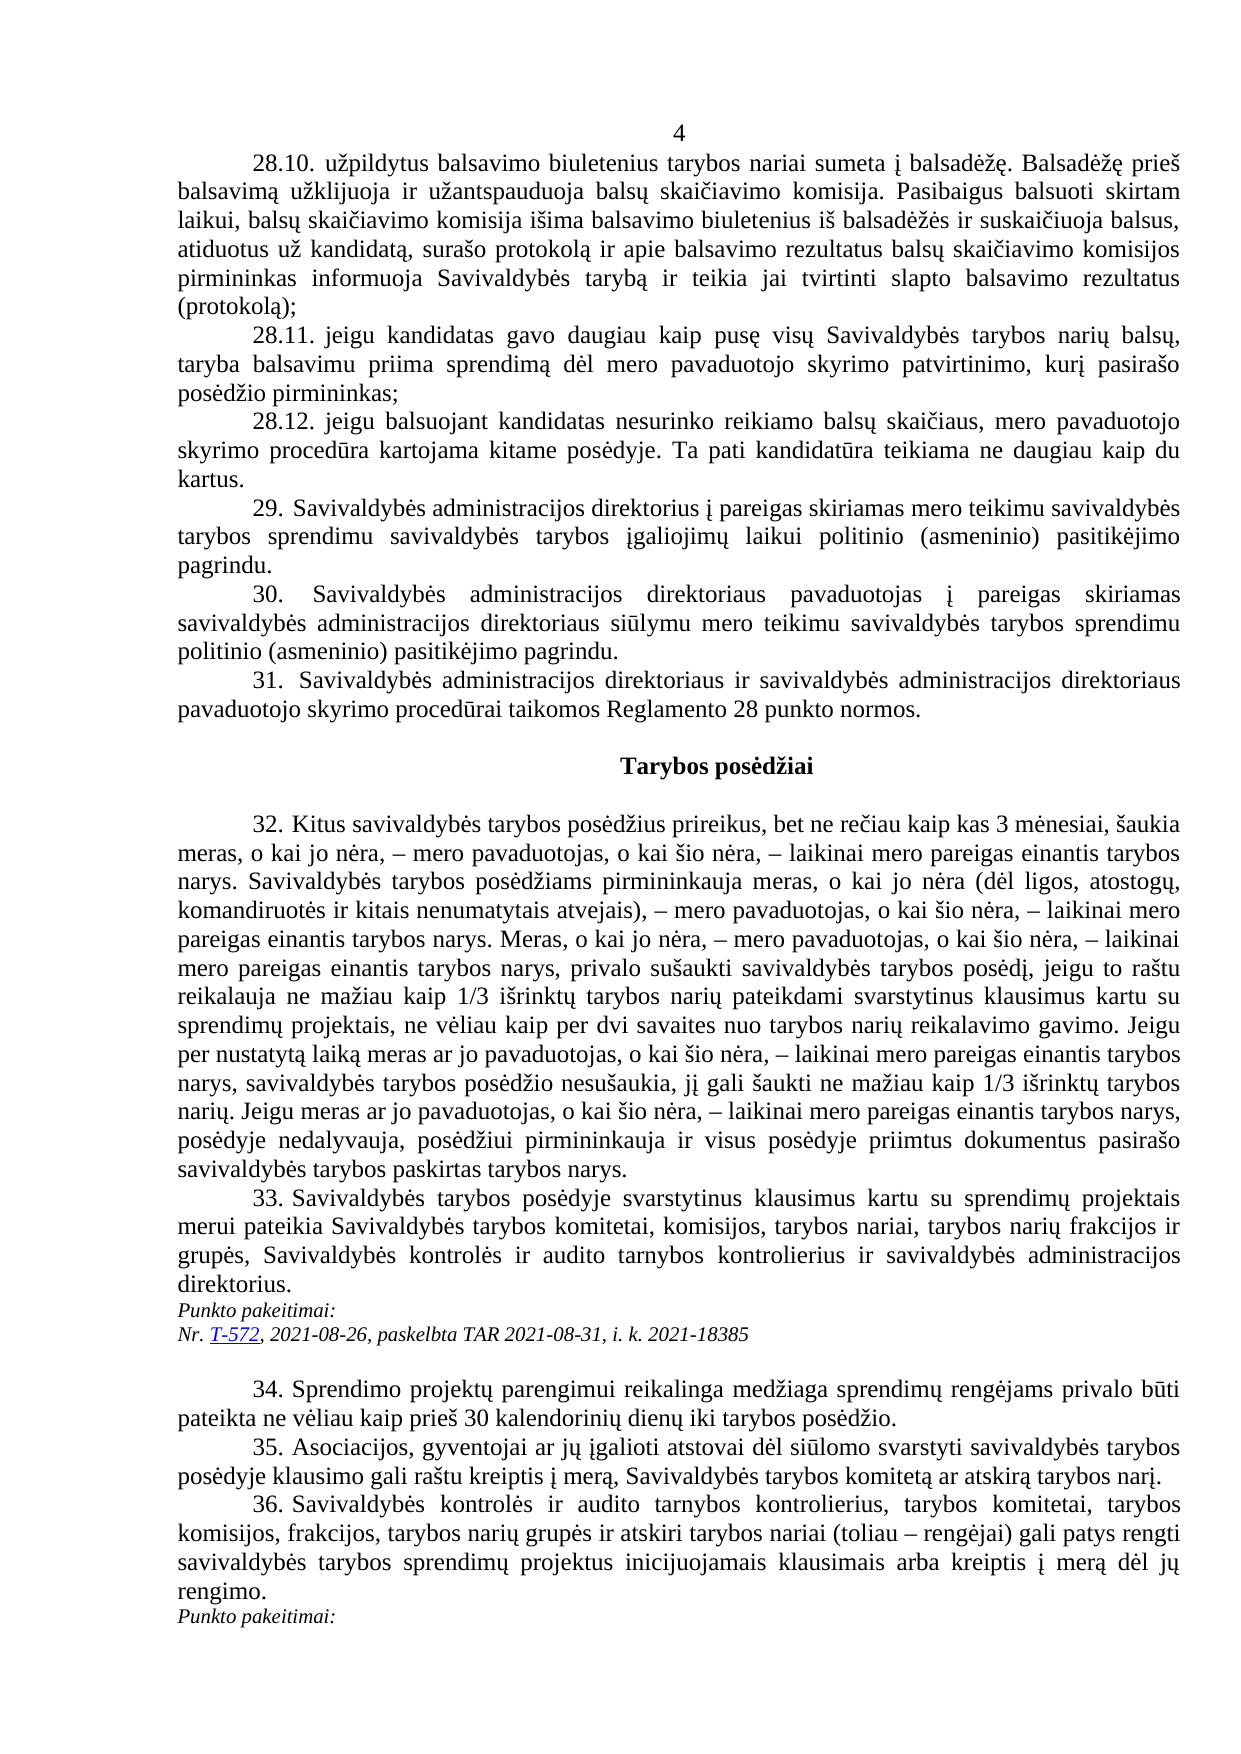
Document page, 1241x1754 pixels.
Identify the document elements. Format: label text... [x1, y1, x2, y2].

text 28.10. užpildytus balsavimo biuletenius tarybos nariai sumeta į balsadėžę. Balsadėžę prieš balsavimą užklijuoja ir užantspauduoja balsų skaičiavimo komisija. Pasibaigus balsuoti skirtam laikui, balsų skaičiavimo komisija išima balsavimo biuletenius iš balsadėžės ir suskaičiuoja balsus, atiduotus už kandidatą, surašo protokolą ir apie balsavimo rezultatus balsų skaičiavimo komisijos pirmininkas informuoja Savivaldybės tarybą ir teikia jai tvirtinti slapto balsavimo rezultatus (protokolą); [177, 148, 1181, 320]
text 36. Savivaldybės kontrolės ir audito tarnybos kontrolierius, tarybos komitetai, tarybos komisijos, frakcijos, tarybos narių grupės ir atskiri tarybos nariai (toliau – rengėjai) gali patys rengti savivaldybės tarybos sprendimų projektus inicijuojamais klausimais arba kreiptis į merą dėl jų rengimo. [177, 1489, 1181, 1604]
text 29. Savivaldybės administracijos direktorius į pareigas skiriamas mero teikimu savivaldybės tarybos sprendimu savivaldybės tarybos įgaliojimų laikui politinio (asmeninio) pasitikėjimo pagrindu. [177, 493, 1181, 579]
text 28.12. jeigu balsuojant kandidatas nesurinko reikiamo balsų skaičiaus, mero pavaduotojo skyrimo procedūra kartojama kitame posėdyje. Ta pati kandidatūra teikiama ne daugiau kaip du kartus. [177, 406, 1181, 493]
text 30. Savivaldybės administracijos direktoriaus pavaduotojas į pareigas skiriamas savivaldybės administracijos direktoriaus siūlymu mero teikimu savivaldybės tarybos sprendimu politinio (asmeninio) pasitikėjimo pagrindu. [177, 579, 1181, 665]
text Tarybos posėdžiai [177, 751, 1181, 780]
text 31. Savivaldybės administracijos direktoriaus ir savivaldybės administracijos direktoriaus pavaduotojo skyrimo procedūrai taikomos Reglamento 28 punkto normos. [177, 665, 1181, 723]
text 33. Savivaldybės tarybos posėdyje svarstytinus klausimus kartu su sprendimų projektais merui pateikia Savivaldybės tarybos komitetai, komisijos, tarybos nariai, tarybos narių frakcijos ir grupės, Savivaldybės kontrolės ir audito tarnybos kontrolierius ir savivaldybės administracijos direktorius. [177, 1183, 1181, 1298]
text Nr. T-572, 2021-08-26, paskelbta TAR 2021-08-31, i. k. 2021-18385 [177, 1322, 1181, 1346]
text 34. Sprendimo projektų parengimui reikalinga medžiaga sprendimų rengėjams privalo būti pateikta ne vėliau kaip prieš 30 kalendorinių dienų iki tarybos posėdžio. [177, 1374, 1181, 1432]
text Punkto pakeitimai: [177, 1298, 1181, 1322]
text Punkto pakeitimai: [177, 1604, 1181, 1628]
text 28.11. jeigu kandidatas gavo daugiau kaip pusę visų Savivaldybės tarybos narių balsų, taryba balsavimu priima sprendimą dėl mero pavaduotojo skyrimo patvirtinimo, kurį pasirašo posėdžio pirmininkas; [177, 320, 1181, 406]
text 35. Asociacijos, gyventojai ar jų įgalioti atstovai dėl siūlomo svarstyti savivaldybės tarybos posėdyje klausimo gali raštu kreiptis į merą, Savivaldybės tarybos komitetą ar atskirą tarybos narį. [177, 1432, 1181, 1489]
text 32. Kitus savivaldybės tarybos posėdžius prireikus, bet ne rečiau kaip kas 3 mėnesiai, šaukia meras, o kai jo nėra, – mero pavaduotojas, o kai šio nėra, – laikinai mero pareigas einantis tarybos narys. Savivaldybės tarybos posėdžiams pirmininkauja meras, o kai jo nėra (dėl ligos, atostogų, komandiruotės ir kitais nenumatytais atvejais), – mero pavaduotojas, o kai šio nėra, – laikinai mero pareigas einantis tarybos narys. Meras, o kai jo nėra, – mero pavaduotojas, o kai šio nėra, – laikinai mero pareigas einantis tarybos narys, privalo sušaukti savivaldybės tarybos posėdį, jeigu to raštu reikalauja ne mažiau kaip 1/3 išrinktų tarybos narių pateikdami svarstytinus klausimus kartu su sprendimų projektais, ne vėliau kaip per dvi savaites nuo tarybos narių reikalavimo gavimo. Jeigu per nustatytą laiką meras ar jo pavaduotojas, o kai šio nėra, – laikinai mero pareigas einantis tarybos narys, savivaldybės tarybos posėdžio nesušaukia, jį gali šaukti ne mažiau kaip 1/3 išrinktų tarybos narių. Jeigu meras ar jo pavaduotojas, o kai šio nėra, – laikinai mero pareigas einantis tarybos narys, posėdyje nedalyvauja, posėdžiui pirmininkauja ir visus posėdyje priimtus dokumentus pasirašo savivaldybės tarybos paskirtas tarybos narys. [177, 809, 1181, 1183]
